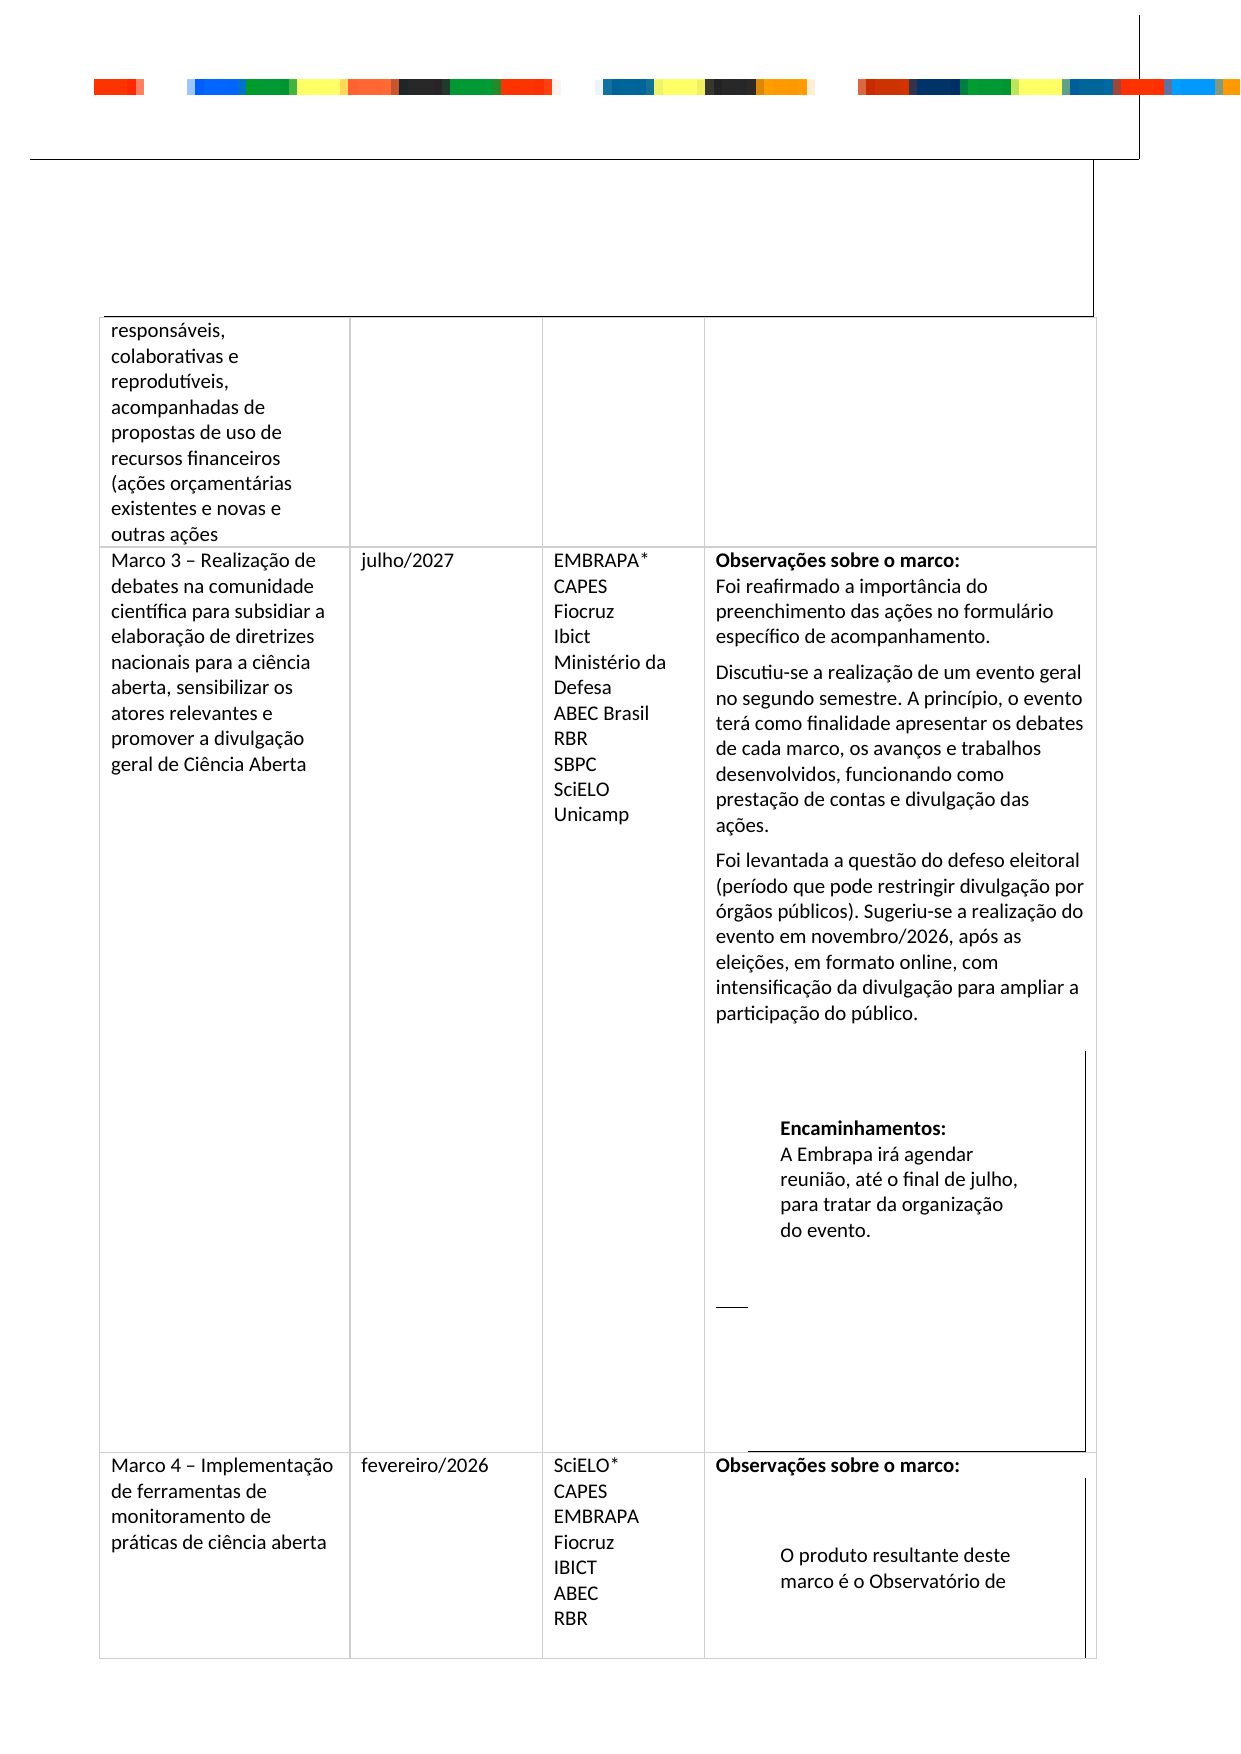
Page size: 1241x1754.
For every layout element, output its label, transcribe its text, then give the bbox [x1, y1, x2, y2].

table_cell Marco 3 – Realização de debates na comunidade científica para subsidiar a elaboração de diretrizes nacionais para a ciência aberta, sensibilizar os atores relevantes e promover a divulgação geral de Ciência Aberta [100, 548, 349, 1452]
table_cell responsáveis, colaborativas e reprodutíveis, acompanhadas de propostas de uso de recursos financeiros (ações orçamentárias existentes e novas e outras ações [100, 318, 349, 546]
table_cell fevereiro/2026 [351, 1453, 542, 1658]
table_cell SciELO* CAPES EMBRAPA Fiocruz IBICT ABEC RBR [543, 1453, 704, 1658]
table_cell Observações sobre o marco: O produto resultante deste marco é o Observatório de Ciência Aberta do Brasil (OCABr). O terceiro MVP (Mínimo Produto Viável) foi concluído, permanecendo pendente a reunião com o Comitê Consultivo do OCABr, destinada à apresentação de críticas ao Observatório e à proposição de melhorias. Após a reunião do comitê, prevista para julho de 2026, será realizado um webinário aberto a todos os participantes do compromisso, com apresentação do OCABr e espaço para críticas e sugestões. Destacou-se que o SciELO adquiriu novos servidores e transferirá a operação do OCABr para uma infraestrutura mais moderna, garantindo maior estabilidade, desempenho e eficiência do sistema. Encaminhamento: Agendar a reunião do comitê, prevista para julho/2026. [705, 1453, 1096, 1658]
table_cell Marco 4 – Implementação de ferramentas de monitoramento de práticas de ciência aberta [100, 1453, 349, 1658]
table_cell julho/2027 [351, 548, 542, 1452]
table_cell [543, 318, 704, 546]
table_cell Observações sobre o marco: Foi reafirmado a importância do preenchimento das ações no formulário específico de acompanhamento. Discutiu-se a realização de um evento geral no segundo semestre. A princípio, o evento terá como finalidade apresentar os debates de cada marco, os avanços e trabalhos desenvolvidos, funcionando como prestação de contas e divulgação das ações. Foi levantada a questão do defeso eleitoral (período que pode restringir divulgação por órgãos públicos). Sugeriu-se a realização do evento em novembro/2026, após as eleições, em formato online, com intensificação da divulgação para ampliar a participação do público. Encaminhamentos: A Embrapa irá agendar reunião, até o final de julho, para tratar da organização do evento. [705, 548, 1096, 1452]
table_cell EMBRAPA* CAPES Fiocruz Ibict Ministério da Defesa ABEC Brasil RBR SBPC SciELO Unicamp [543, 548, 704, 1452]
table_cell [351, 318, 542, 546]
table_cell [705, 318, 1096, 546]
